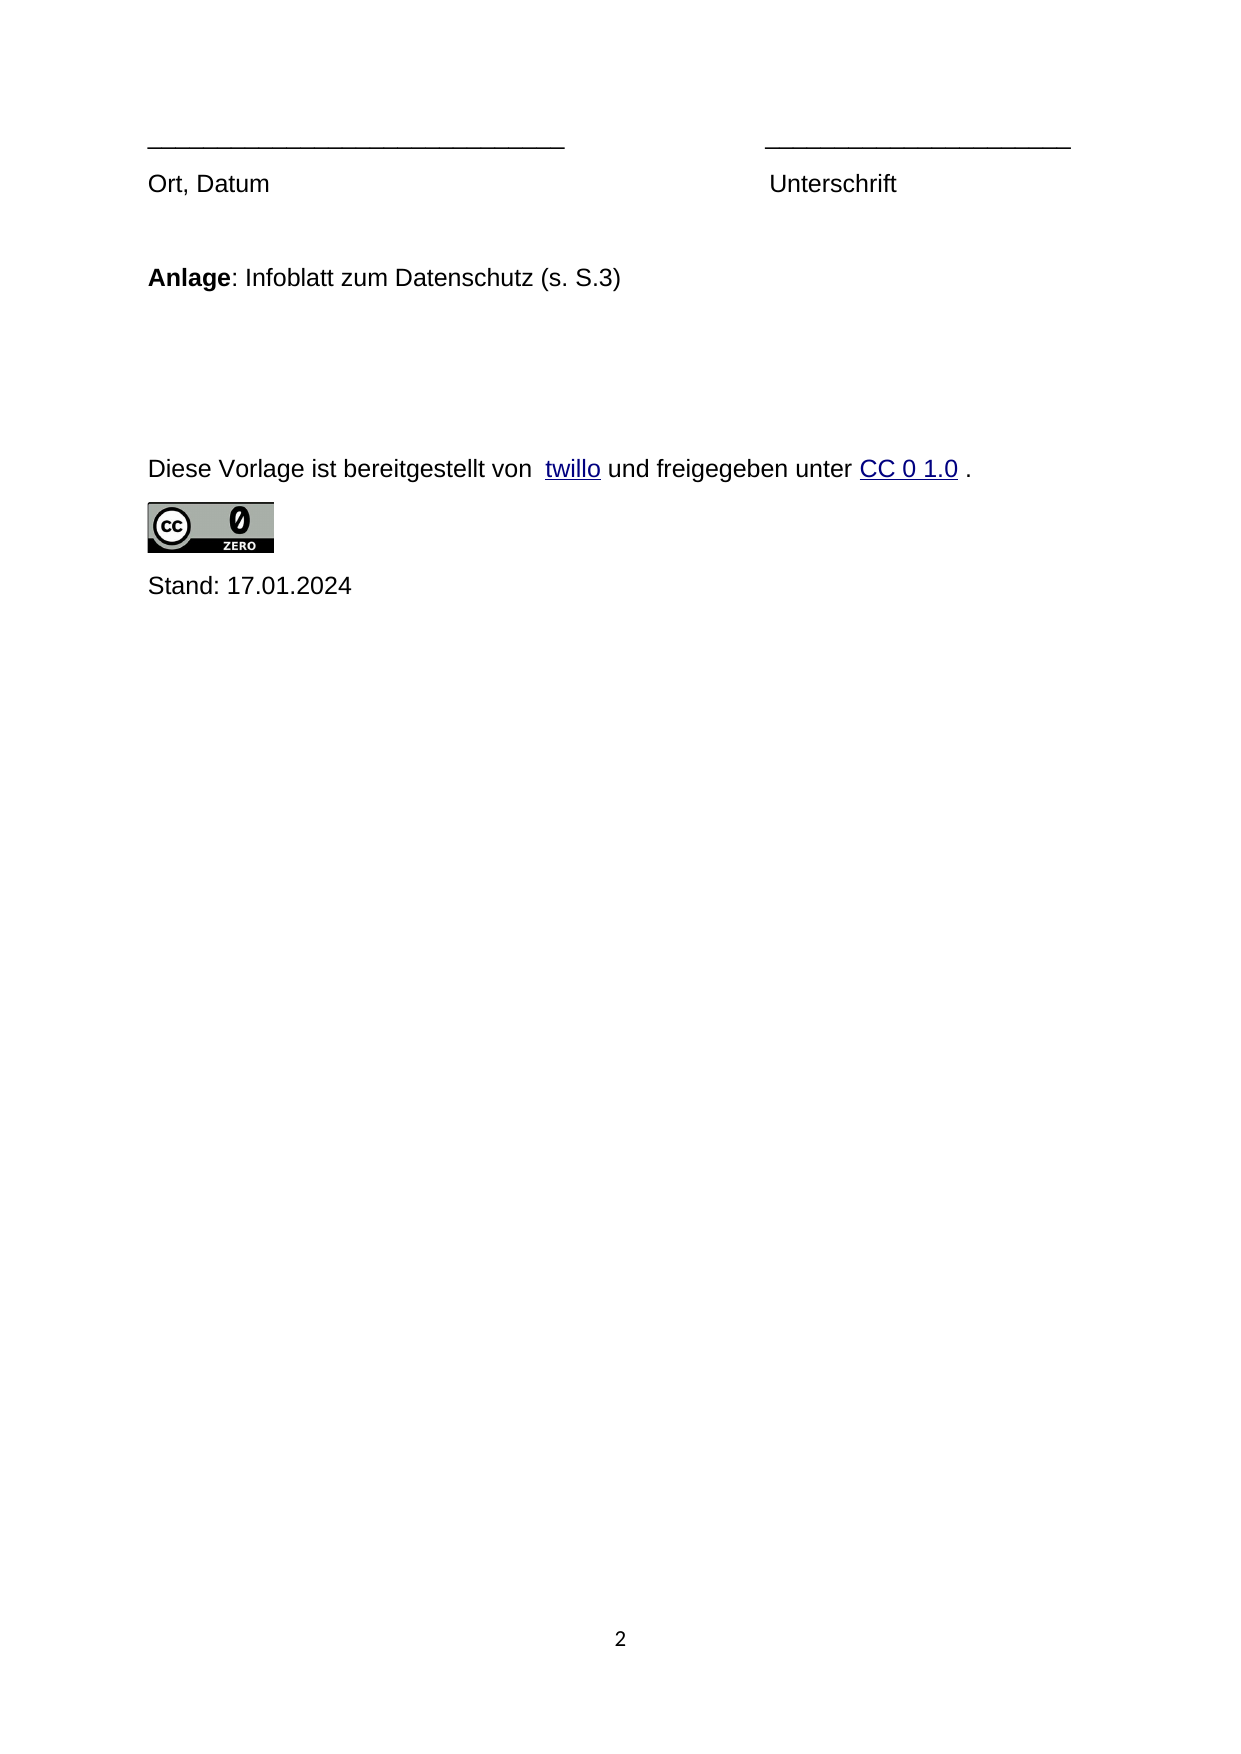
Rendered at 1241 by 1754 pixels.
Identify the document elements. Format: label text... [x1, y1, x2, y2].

text Anlage: Infoblatt zum Datenschutz (s. S.3) [148, 263, 1093, 292]
text Stand: 17.01.2024 [148, 571, 1093, 600]
text Ort, Datum Unterschrift [148, 168, 1093, 197]
text ______________________________ ______________________ [148, 121, 1093, 150]
text Diese Vorlage ist bereitgestellt von twillo und freigegeben unter CC 0 1.0 . [148, 453, 1093, 483]
